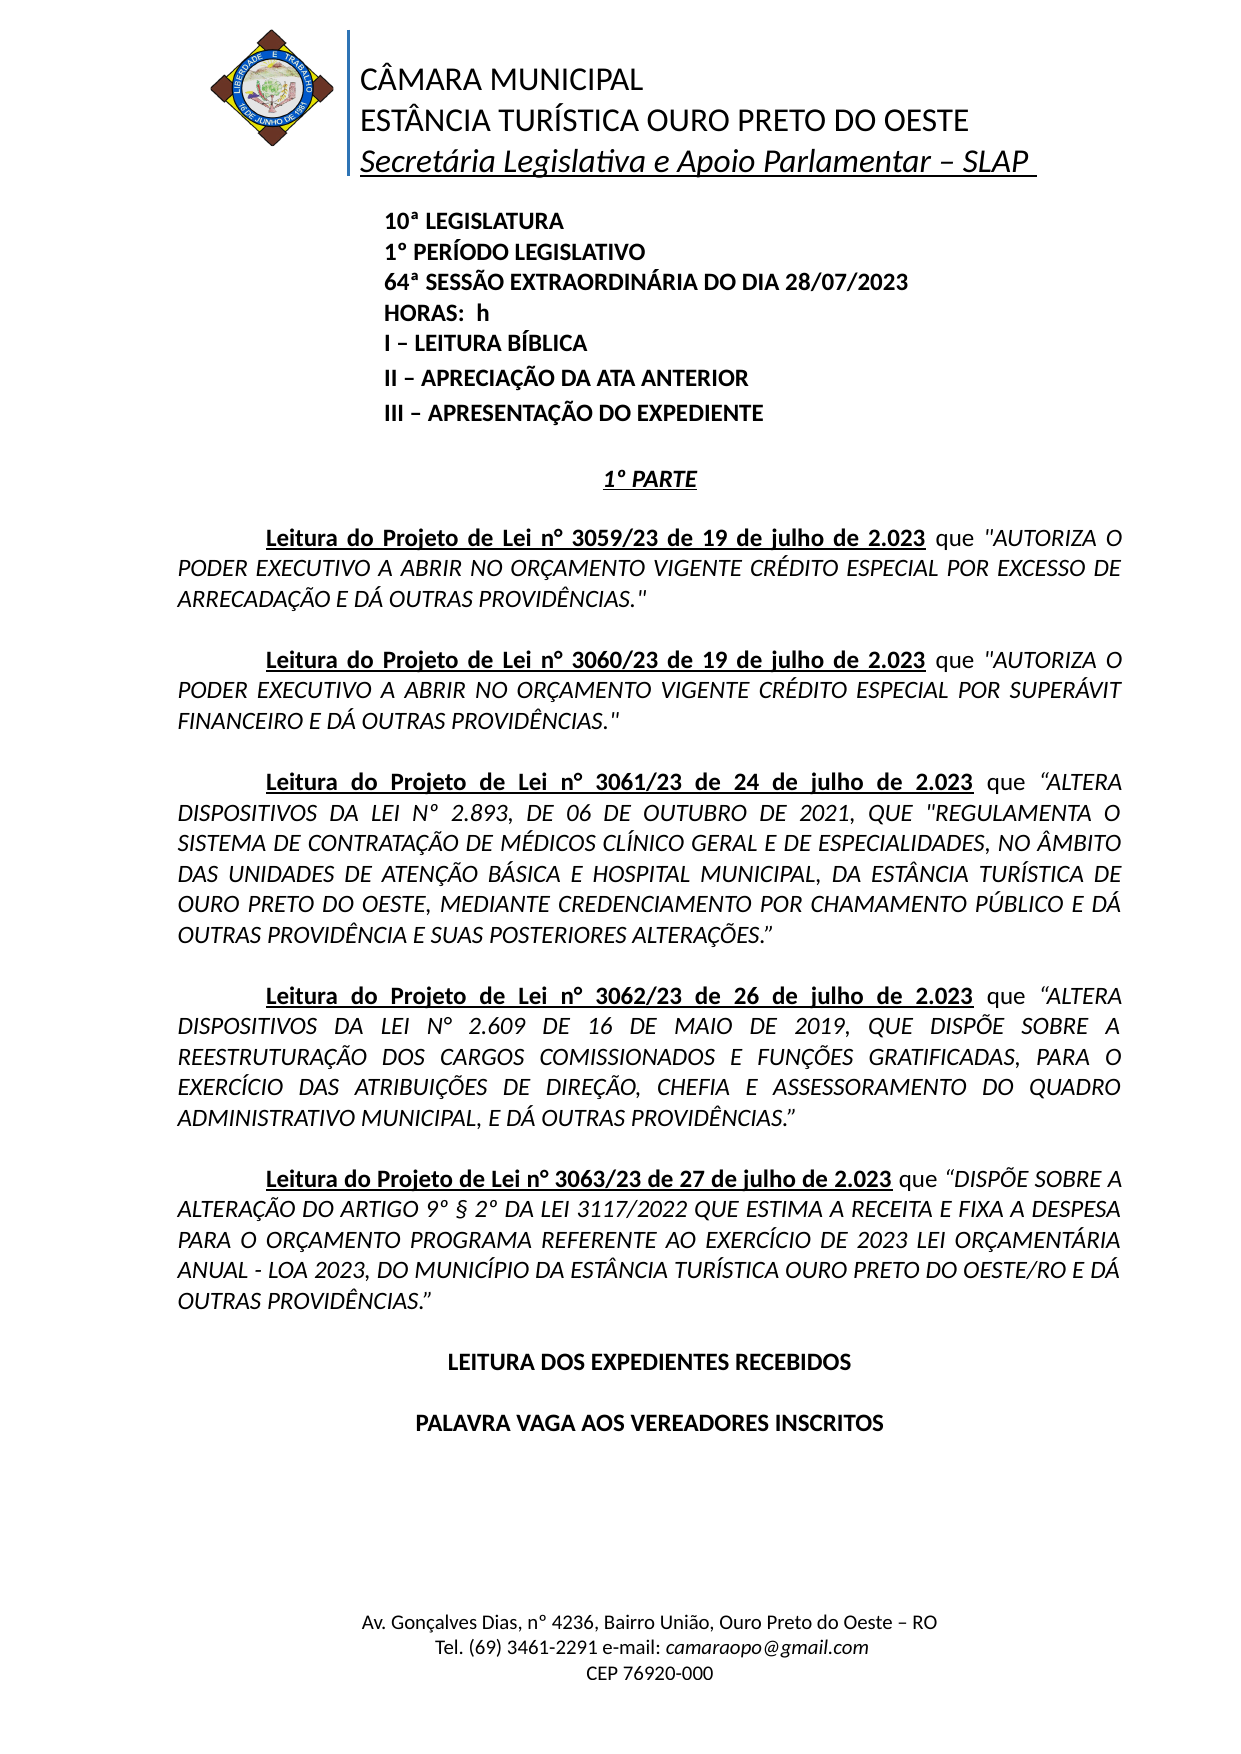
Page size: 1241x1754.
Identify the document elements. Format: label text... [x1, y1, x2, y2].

text 10ª LEGISLATURA [384, 205, 1122, 236]
text 1º PARTE [177, 463, 1122, 493]
text Leitura do Projeto de Lei n° 3062/23 de 26 de julho de 2.023 que “ALTERA DISPOSITIVOS DA LEI N° 2.609 DE 16 DE MAIO DE 2019, QUE DISPÕE SOBRE A REESTRUTURAÇÃO DOS CARGOS COMISSIONADOS E FUNÇÕES GRATIFICADAS, PARA O EXERCÍCIO DAS ATRIBUIÇÕES DE DIREÇÃO, CHEFIA E ASSESSORAMENTO DO QUADRO ADMINISTRATIVO MUNICIPAL, E DÁ OUTRAS PROVIDÊNCIAS.” [177, 980, 1122, 1132]
text II – APRECIAÇÃO DA ATA ANTERIOR [384, 362, 1122, 393]
text Leitura do Projeto de Lei n° 3059/23 de 19 de julho de 2.023 que "AUTORIZA O PODER EXECUTIVO A ABRIR NO ORÇAMENTO VIGENTE CRÉDITO ESPECIAL POR EXCESSO DE ARRECADAÇÃO E DÁ OUTRAS PROVIDÊNCIAS." [177, 522, 1122, 614]
text 1º PERÍODO LEGISLATIVO [384, 236, 1122, 266]
text HORAS: h [384, 297, 1122, 327]
text 64ª SESSÃO EXTRAORDINÁRIA DO DIA 28/07/2023 [384, 266, 1122, 297]
text PALAVRA VAGA AOS VEREADORES INSCRITOS [177, 1407, 1122, 1438]
text I – LEITURA BÍBLICA [384, 327, 1122, 358]
text III – APRESENTAÇÃO DO EXPEDIENTE [384, 397, 1122, 428]
text LEITURA DOS EXPEDIENTES RECEBIDOS [177, 1346, 1122, 1377]
text Leitura do Projeto de Lei n° 3061/23 de 24 de julho de 2.023 que “ALTERA DISPOSITIVOS DA LEI Nº 2.893, DE 06 DE OUTUBRO DE 2021, QUE "REGULAMENTA O SISTEMA DE CONTRATAÇÃO DE MÉDICOS CLÍNICO GERAL E DE ESPECIALIDADES, NO ÂMBITO DAS UNIDADES DE ATENÇÃO BÁSICA E HOSPITAL MUNICIPAL, DA ESTÂNCIA TURÍSTICA DE OURO PRETO DO OESTE, MEDIANTE CREDENCIAMENTO POR CHAMAMENTO PÚBLICO E DÁ OUTRAS PROVIDÊNCIA E SUAS POSTERIORES ALTERAÇÕES.” [177, 766, 1122, 949]
text Leitura do Projeto de Lei n° 3063/23 de 27 de julho de 2.023 que “DISPÕE SOBRE A ALTERAÇÃO DO ARTIGO 9º § 2º DA LEI 3117/2022 QUE ESTIMA A RECEITA E FIXA A DESPESA PARA O ORÇAMENTO PROGRAMA REFERENTE AO EXERCÍCIO DE 2023 LEI ORÇAMENTÁRIA ANUAL - LOA 2023, DO MUNICÍPIO DA ESTÂNCIA TURÍSTICA OURO PRETO DO OESTE/RO E DÁ OUTRAS PROVIDÊNCIAS.” [177, 1163, 1122, 1316]
text Leitura do Projeto de Lei n° 3060/23 de 19 de julho de 2.023 que "AUTORIZA O PODER EXECUTIVO A ABRIR NO ORÇAMENTO VIGENTE CRÉDITO ESPECIAL POR SUPERÁVIT FINANCEIRO E DÁ OUTRAS PROVIDÊNCIAS." [177, 644, 1122, 736]
